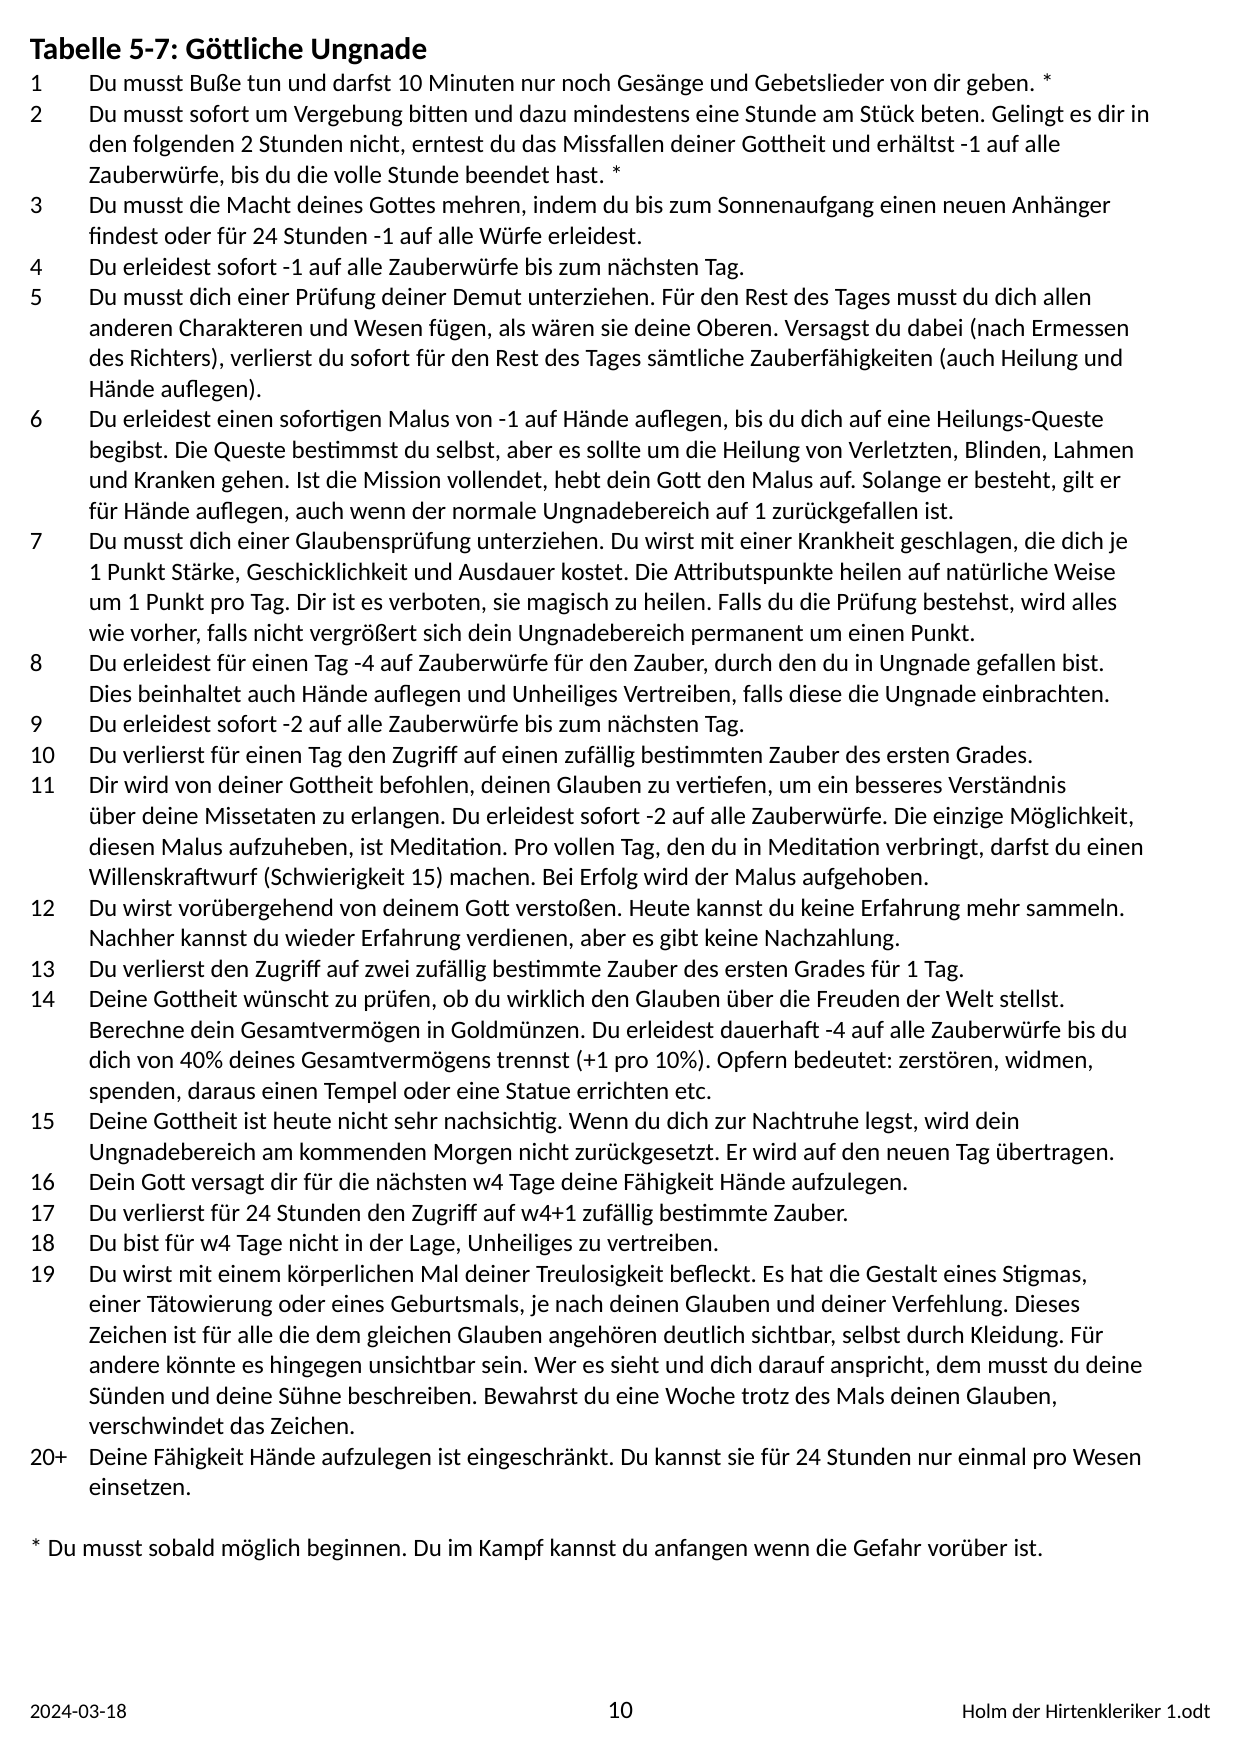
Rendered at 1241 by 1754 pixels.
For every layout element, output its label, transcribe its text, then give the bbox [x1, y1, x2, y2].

text über deine Missetaten zu erlangen. Du erleidest sofort -2 auf alle Zauberwürfe. Die einzige Möglichkeit, [29, 800, 1211, 831]
text einer Tätowierung oder eines Geburtsmals, je nach deinen Glauben und deiner Verfehlung. Dieses [29, 1288, 1211, 1319]
text 1 Du musst Buße tun und darfst 10 Minuten nur noch Gesänge und Gebetslieder von dir geben. * [29, 68, 1211, 98]
text 20+ Deine Fähigkeit Hände aufzulegen ist eingeschränkt. Du kannst sie für 24 Stunden nur einmal pro Wesen [29, 1441, 1211, 1472]
text Zeichen ist für alle die dem gleichen Glauben angehören deutlich sichtbar, selbst durch Kleidung. Für [29, 1319, 1211, 1349]
text 13 Du verlierst den Zugriff auf zwei zufällig bestimmte Zauber des ersten Grades für 1 Tag. [29, 953, 1211, 983]
text spenden, daraus einen Tempel oder eine Statue errichten etc. [29, 1075, 1211, 1105]
text 19 Du wirst mit einem körperlichen Mal deiner Treulosigkeit befleckt. Es hat die Gestalt eines Stigmas, [29, 1258, 1211, 1288]
text 7 Du musst dich einer Glaubensprüfung unterziehen. Du wirst mit einer Krankheit geschlagen, die dich je [29, 525, 1211, 556]
text anderen Charakteren und Wesen fügen, als wären sie deine Oberen. Versagst du dabei (nach Ermessen [29, 312, 1211, 342]
text 4 Du erleidest sofort -1 auf alle Zauberwürfe bis zum nächsten Tag. [29, 251, 1211, 281]
text dich von 40% deines Gesamtvermögens trennst (+1 pro 10%). Opfern bedeutet: zerstören, widmen, [29, 1044, 1211, 1075]
text Willenskraftwurf (Schwierigkeit 15) machen. Bei Erfolg wird der Malus aufgehoben. [29, 861, 1211, 892]
text 1 Punkt Stärke, Geschicklichkeit und Ausdauer kostet. Die Attributspunkte heilen auf natürliche Weise [29, 556, 1211, 586]
text und Kranken gehen. Ist die Mission vollendet, hebt dein Gott den Malus auf. Solange er besteht, gilt er [29, 464, 1211, 495]
text 12 Du wirst vorübergehend von deinem Gott verstoßen. Heute kannst du keine Erfahrung mehr sammeln. [29, 892, 1211, 922]
text * Du musst sobald möglich beginnen. Du im Kampf kannst du anfangen wenn die Gefahr vorüber ist. [29, 1533, 1211, 1563]
text Hände auflegen). [29, 373, 1211, 403]
text Dies beinhaltet auch Hände auflegen und Unheiliges Vertreiben, falls diese die Ungnade einbrachten. [29, 678, 1211, 708]
text um 1 Punkt pro Tag. Dir ist es verboten, sie magisch zu heilen. Falls du die Prüfung bestehst, wird alles [29, 586, 1211, 617]
text 11 Dir wird von deiner Gottheit befohlen, deinen Glauben zu vertiefen, um ein besseres Verständnis [29, 769, 1211, 800]
text 15 Deine Gottheit ist heute nicht sehr nachsichtig. Wenn du dich zur Nachtruhe legst, wird dein [29, 1105, 1211, 1136]
text 5 Du musst dich einer Prüfung deiner Demut unterziehen. Für den Rest des Tages musst du dich allen [29, 281, 1211, 312]
text Berechne dein Gesamtvermögen in Goldmünzen. Du erleidest dauerhaft -4 auf alle Zauberwürfe bis du [29, 1014, 1211, 1044]
text 16 Dein Gott versagt dir für die nächsten w4 Tage deine Fähigkeit Hände aufzulegen. [29, 1166, 1211, 1197]
text 6 Du erleidest einen sofortigen Malus von -1 auf Hände auflegen, bis du dich auf eine Heilungs-Queste [29, 403, 1211, 434]
text einsetzen. [29, 1472, 1211, 1502]
text verschwindet das Zeichen. [29, 1411, 1211, 1441]
text findest oder für 24 Stunden -1 auf alle Würfe erleidest. [29, 220, 1211, 251]
text 3 Du musst die Macht deines Gottes mehren, indem du bis zum Sonnenaufgang einen neuen Anhänger [29, 190, 1211, 220]
text 18 Du bist für w4 Tage nicht in der Lage, Unheiliges zu vertreiben. [29, 1227, 1211, 1258]
text 10 Du verlierst für einen Tag den Zugriff auf einen zufällig bestimmten Zauber des ersten Grades. [29, 739, 1211, 769]
text Ungnadebereich am kommenden Morgen nicht zurückgesetzt. Er wird auf den neuen Tag übertragen. [29, 1136, 1211, 1166]
text des Richters), verlierst du sofort für den Rest des Tages sämtliche Zauberfähigkeiten (auch Heilung und [29, 342, 1211, 373]
text diesen Malus aufzuheben, ist Meditation. Pro vollen Tag, den du in Meditation verbringt, darfst du einen [29, 831, 1211, 861]
text den folgenden 2 Stunden nicht, erntest du das Missfallen deiner Gottheit und erhältst -1 auf alle Zauberwürfe, bis du die volle Stunde beendet hast. * [29, 129, 1211, 190]
text für Hände auflegen, auch wenn der normale Ungnadebereich auf 1 zurückgefallen ist. [29, 495, 1211, 525]
text 14 Deine Gottheit wünscht zu prüfen, ob du wirklich den Glauben über die Freuden der Welt stellst. [29, 983, 1211, 1014]
text begibst. Die Queste bestimmst du selbst, aber es sollte um die Heilung von Verletzten, Blinden, Lahmen [29, 434, 1211, 464]
text 9 Du erleidest sofort -2 auf alle Zauberwürfe bis zum nächsten Tag. [29, 708, 1211, 739]
text Sünden und deine Sühne beschreiben. Bewahrst du eine Woche trotz des Mals deinen Glauben, [29, 1380, 1211, 1411]
text Nachher kannst du wieder Erfahrung verdienen, aber es gibt keine Nachzahlung. [29, 922, 1211, 953]
text Tabelle 5-7: Göttliche Ungnade [29, 29, 1211, 68]
text 17 Du verlierst für 24 Stunden den Zugriff auf w4+1 zufällig bestimmte Zauber. [29, 1197, 1211, 1227]
text wie vorher, falls nicht vergrößert sich dein Ungnadebereich permanent um einen Punkt. [29, 617, 1211, 647]
text 2 Du musst sofort um Vergebung bitten und dazu mindestens eine Stunde am Stück beten. Gelingt es dir in [29, 98, 1211, 129]
text andere könnte es hingegen unsichtbar sein. Wer es sieht und dich darauf anspricht, dem musst du deine [29, 1349, 1211, 1380]
text 8 Du erleidest für einen Tag -4 auf Zauberwürfe für den Zauber, durch den du in Ungnade gefallen bist. [29, 647, 1211, 678]
